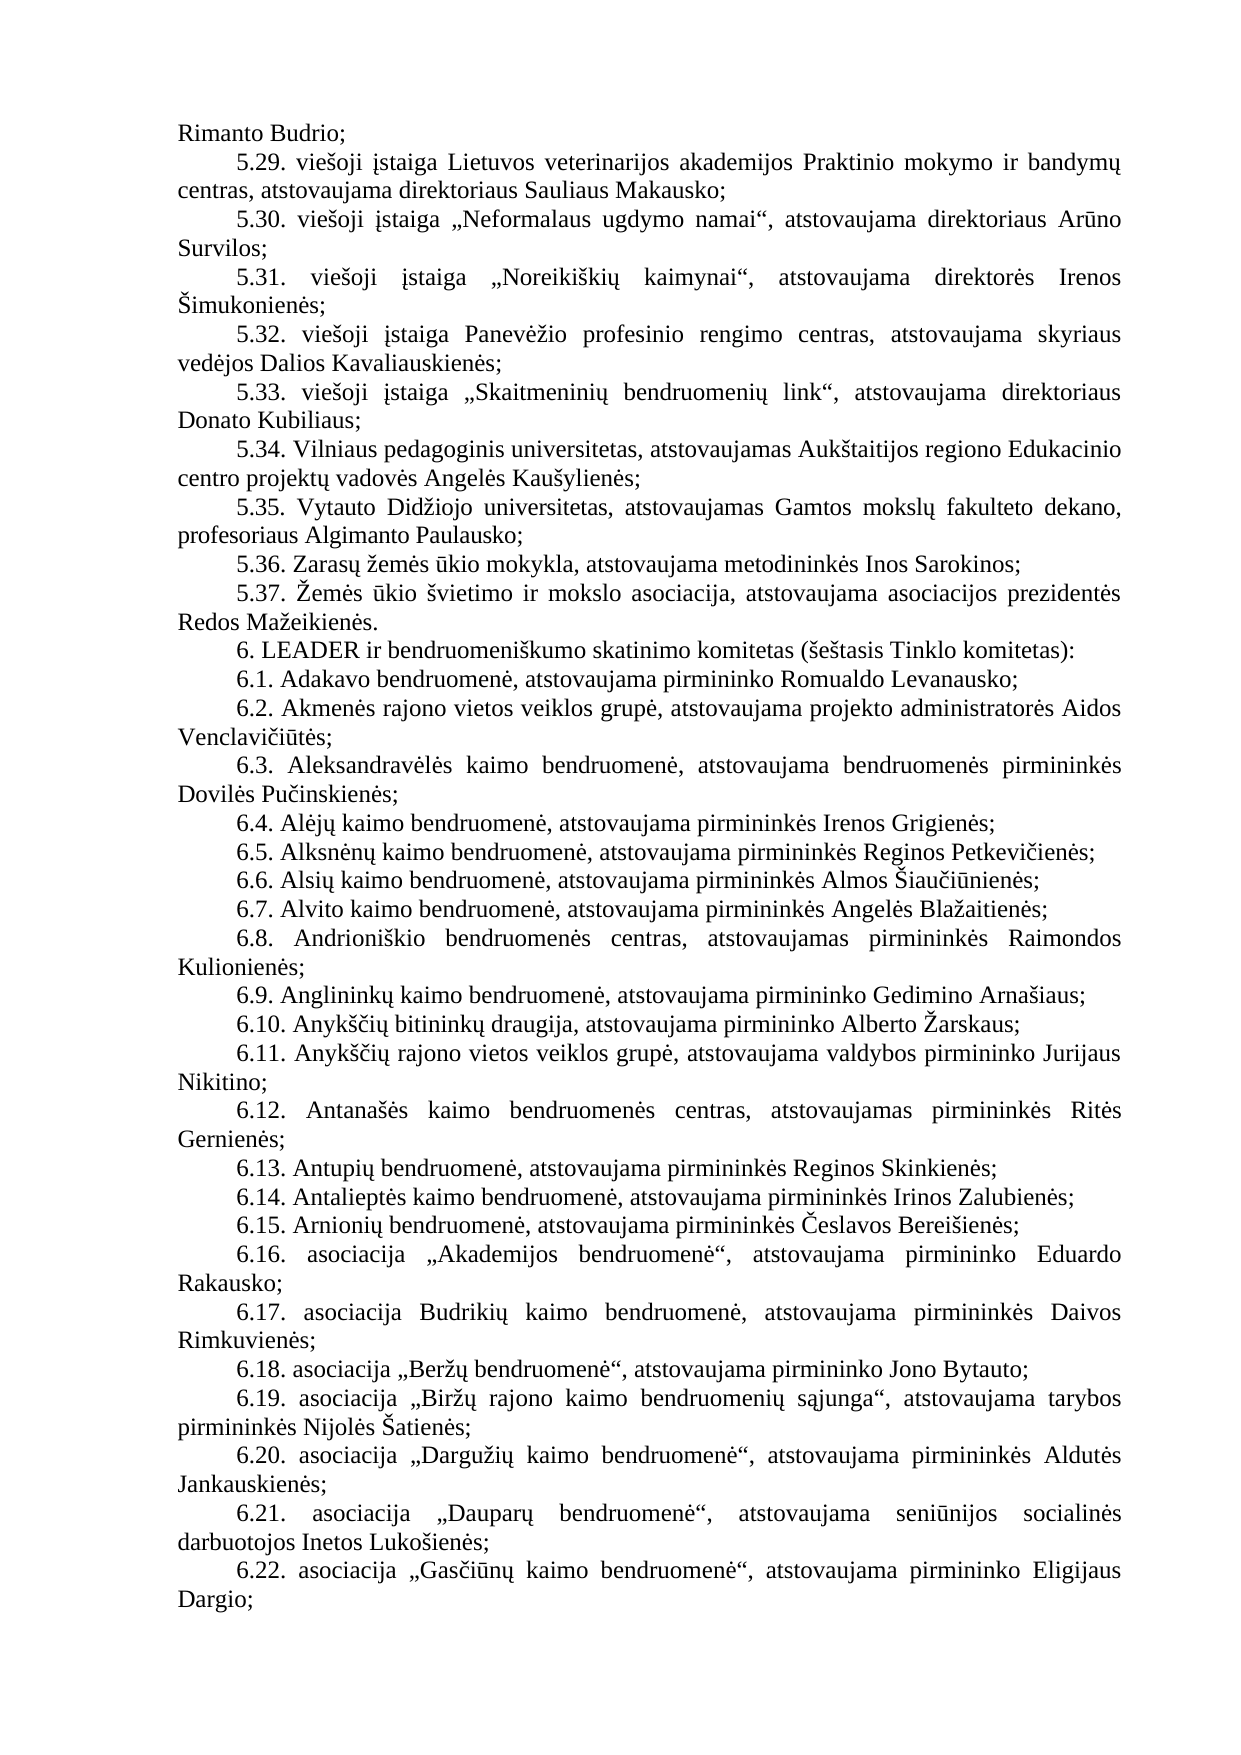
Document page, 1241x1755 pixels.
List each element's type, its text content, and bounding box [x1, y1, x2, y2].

text 5.35. Vytauto Didžiojo universitetas, atstovaujamas Gamtos mokslų fakulteto dekano, profesoriaus Algimanto Paulausko; [177, 492, 1122, 549]
text 6.9. Anglininkų kaimo bendruomenė, atstovaujama pirmininko Gedimino Arnašiaus; [177, 981, 1122, 1009]
text 5.33. viešoji įstaiga „Skaitmeninių bendruomenių link“, atstovaujama direktoriaus Donato Kubiliaus; [177, 377, 1122, 434]
text 6.6. Alsių kaimo bendruomenė, atstovaujama pirmininkės Almos Šiaučiūnienės; [177, 866, 1122, 894]
text 6.7. Alvito kaimo bendruomenė, atstovaujama pirmininkės Angelės Blažaitienės; [177, 894, 1122, 923]
text 6.10. Anykščių bitininkų draugija, atstovaujama pirmininko Alberto Žarskaus; [177, 1009, 1122, 1038]
text 5.31. viešoji įstaiga „Noreikiškių kaimynai“, atstovaujama direktorės Irenos Šimukonienės; [177, 262, 1122, 319]
text 5.36. Zarasų žemės ūkio mokykla, atstovaujama metodininkės Inos Sarokinos; [177, 549, 1122, 578]
text 6.20. asociacija „Dargužių kaimo bendruomenė“, atstovaujama pirmininkės Aldutės Jankauskienės; [177, 1441, 1122, 1498]
text 6.19. asociacija „Biržų rajono kaimo bendruomenių sąjunga“, atstovaujama tarybos pirmininkės Nijolės Šatienės; [177, 1383, 1122, 1441]
text 6.22. asociacija „Gasčiūnų kaimo bendruomenė“, atstovaujama pirmininko Eligijaus Dargio; [177, 1556, 1122, 1613]
text 6.18. asociacija „Beržų bendruomenė“, atstovaujama pirmininko Jono Bytauto; [177, 1354, 1122, 1383]
text 5.34. Vilniaus pedagoginis universitetas, atstovaujamas Aukštaitijos regiono Edukacinio centro projektų vadovės Angelės Kaušylienės; [177, 434, 1122, 492]
text 6.5. Alksnėnų kaimo bendruomenė, atstovaujama pirmininkės Reginos Petkevičienės; [177, 837, 1122, 866]
text 6.14. Antalieptės kaimo bendruomenė, atstovaujama pirmininkės Irinos Zalubienės; [177, 1182, 1122, 1211]
text 6.1. Adakavo bendruomenė, atstovaujama pirmininko Romualdo Levanausko; [177, 664, 1122, 693]
text 6.8. Andrioniškio bendruomenės centras, atstovaujamas pirmininkės Raimondos Kulionienės; [177, 923, 1122, 981]
text 5.29. viešoji įstaiga Lietuvos veterinarijos akademijos Praktinio mokymo ir bandymų centras, atstovaujama direktoriaus Sauliaus Makausko; [177, 147, 1122, 204]
text 6.21. asociacija „Dauparų bendruomenė“, atstovaujama seniūnijos socialinės darbuotojos Inetos Lukošienės; [177, 1498, 1122, 1556]
text 6.17. asociacija Budrikių kaimo bendruomenė, atstovaujama pirmininkės Daivos Rimkuvienės; [177, 1297, 1122, 1354]
text Rimanto Budrio; [177, 118, 1122, 147]
text 6.3. Aleksandravėlės kaimo bendruomenė, atstovaujama bendruomenės pirmininkės Dovilės Pučinskienės; [177, 751, 1122, 808]
text 6.15. Arnionių bendruomenė, atstovaujama pirmininkės Česlavos Bereišienės; [177, 1211, 1122, 1239]
text 6.16. asociacija „Akademijos bendruomenė“, atstovaujama pirmininko Eduardo Rakausko; [177, 1239, 1122, 1297]
text 6.12. Antanašės kaimo bendruomenės centras, atstovaujamas pirmininkės Ritės Gernienės; [177, 1096, 1122, 1153]
text 6. LEADER ir bendruomeniškumo skatinimo komitetas (šeštasis Tinklo komitetas): [177, 636, 1122, 664]
text 6.13. Antupių bendruomenė, atstovaujama pirmininkės Reginos Skinkienės; [177, 1153, 1122, 1182]
text 6.4. Alėjų kaimo bendruomenė, atstovaujama pirmininkės Irenos Grigienės; [177, 808, 1122, 837]
text 6.2. Akmenės rajono vietos veiklos grupė, atstovaujama projekto administratorės Aidos Venclavičiūtės; [177, 693, 1122, 751]
text 5.37. Žemės ūkio švietimo ir mokslo asociacija, atstovaujama asociacijos prezidentės Redos Mažeikienės. [177, 578, 1122, 636]
text 6.11. Anykščių rajono vietos veiklos grupė, atstovaujama valdybos pirmininko Jurijaus Nikitino; [177, 1038, 1122, 1096]
text 5.30. viešoji įstaiga „Neformalaus ugdymo namai“, atstovaujama direktoriaus Arūno Survilos; [177, 204, 1122, 262]
text 5.32. viešoji įstaiga Panevėžio profesinio rengimo centras, atstovaujama skyriaus vedėjos Dalios Kavaliauskienės; [177, 319, 1122, 377]
